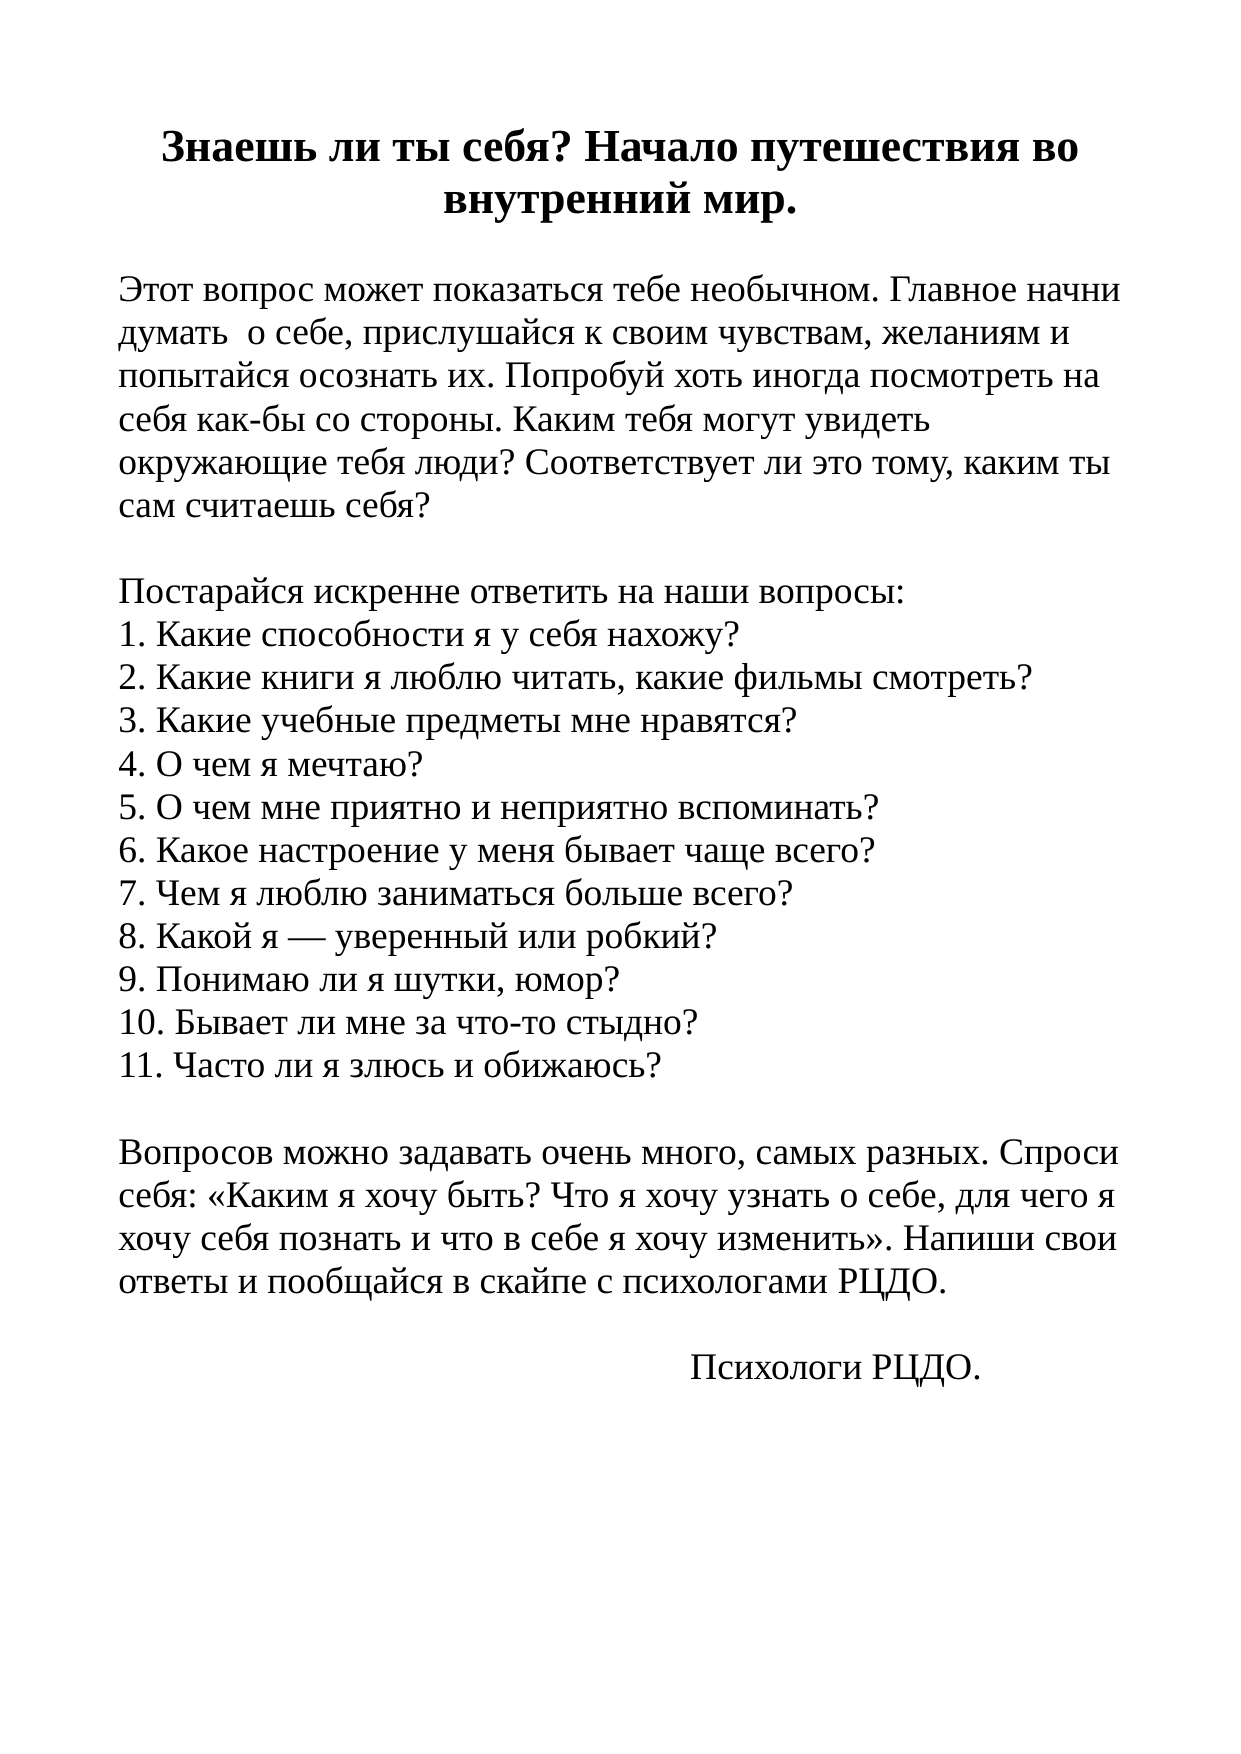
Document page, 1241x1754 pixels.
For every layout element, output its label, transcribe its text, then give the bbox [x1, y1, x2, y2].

text 11. Часто ли я злюсь и обижаюсь? [118, 1043, 1122, 1086]
text 4. О чем я мечтаю? [118, 741, 1122, 784]
text 6. Какое настроение у меня бывает чаще всего? [118, 827, 1122, 870]
text Знаешь ли ты себя? Начало путешествия во внутренний мир. [118, 118, 1122, 223]
text 9. Понимаю ли я шутки, юмор? [118, 957, 1122, 1000]
text Постарайся искренне ответить на наши вопросы: [118, 568, 1122, 612]
text Вопросов можно задавать очень много, самых разных. Спроси себя: «Каким я хочу быть? Что я хочу узнать о себе, для чего я хочу себя познать и что в себе я хочу изменить». Напиши свои ответы и пообщайся в скайпе с психологами РЦДО. [118, 1129, 1122, 1302]
text 3. Какие учебные предметы мне нравятся? [118, 698, 1122, 741]
text Психологи РЦДО. [118, 1345, 1122, 1388]
text 10. Бывает ли мне за что-то стыдно? [118, 1000, 1122, 1043]
text 7. Чем я люблю заниматься больше всего? [118, 870, 1122, 913]
text 8. Какой я — уверенный или робкий? [118, 913, 1122, 957]
text 5. О чем мне приятно и неприятно вспоминать? [118, 784, 1122, 827]
text 2. Какие книги я люблю читать, какие фильмы смотреть? [118, 655, 1122, 698]
text Этот вопрос может показаться тебе необычном. Главное начни думать о себе, прислушайся к своим чувствам, желаниям и попытайся осознать их. Попробуй хоть иногда посмотреть на себя как-бы со стороны. Каким тебя могут увидеть окружающие тебя люди? Соответствует ли это тому, каким ты сам считаешь себя? [118, 267, 1122, 525]
text 1. Какие способности я у себя нахожу? [118, 612, 1122, 655]
